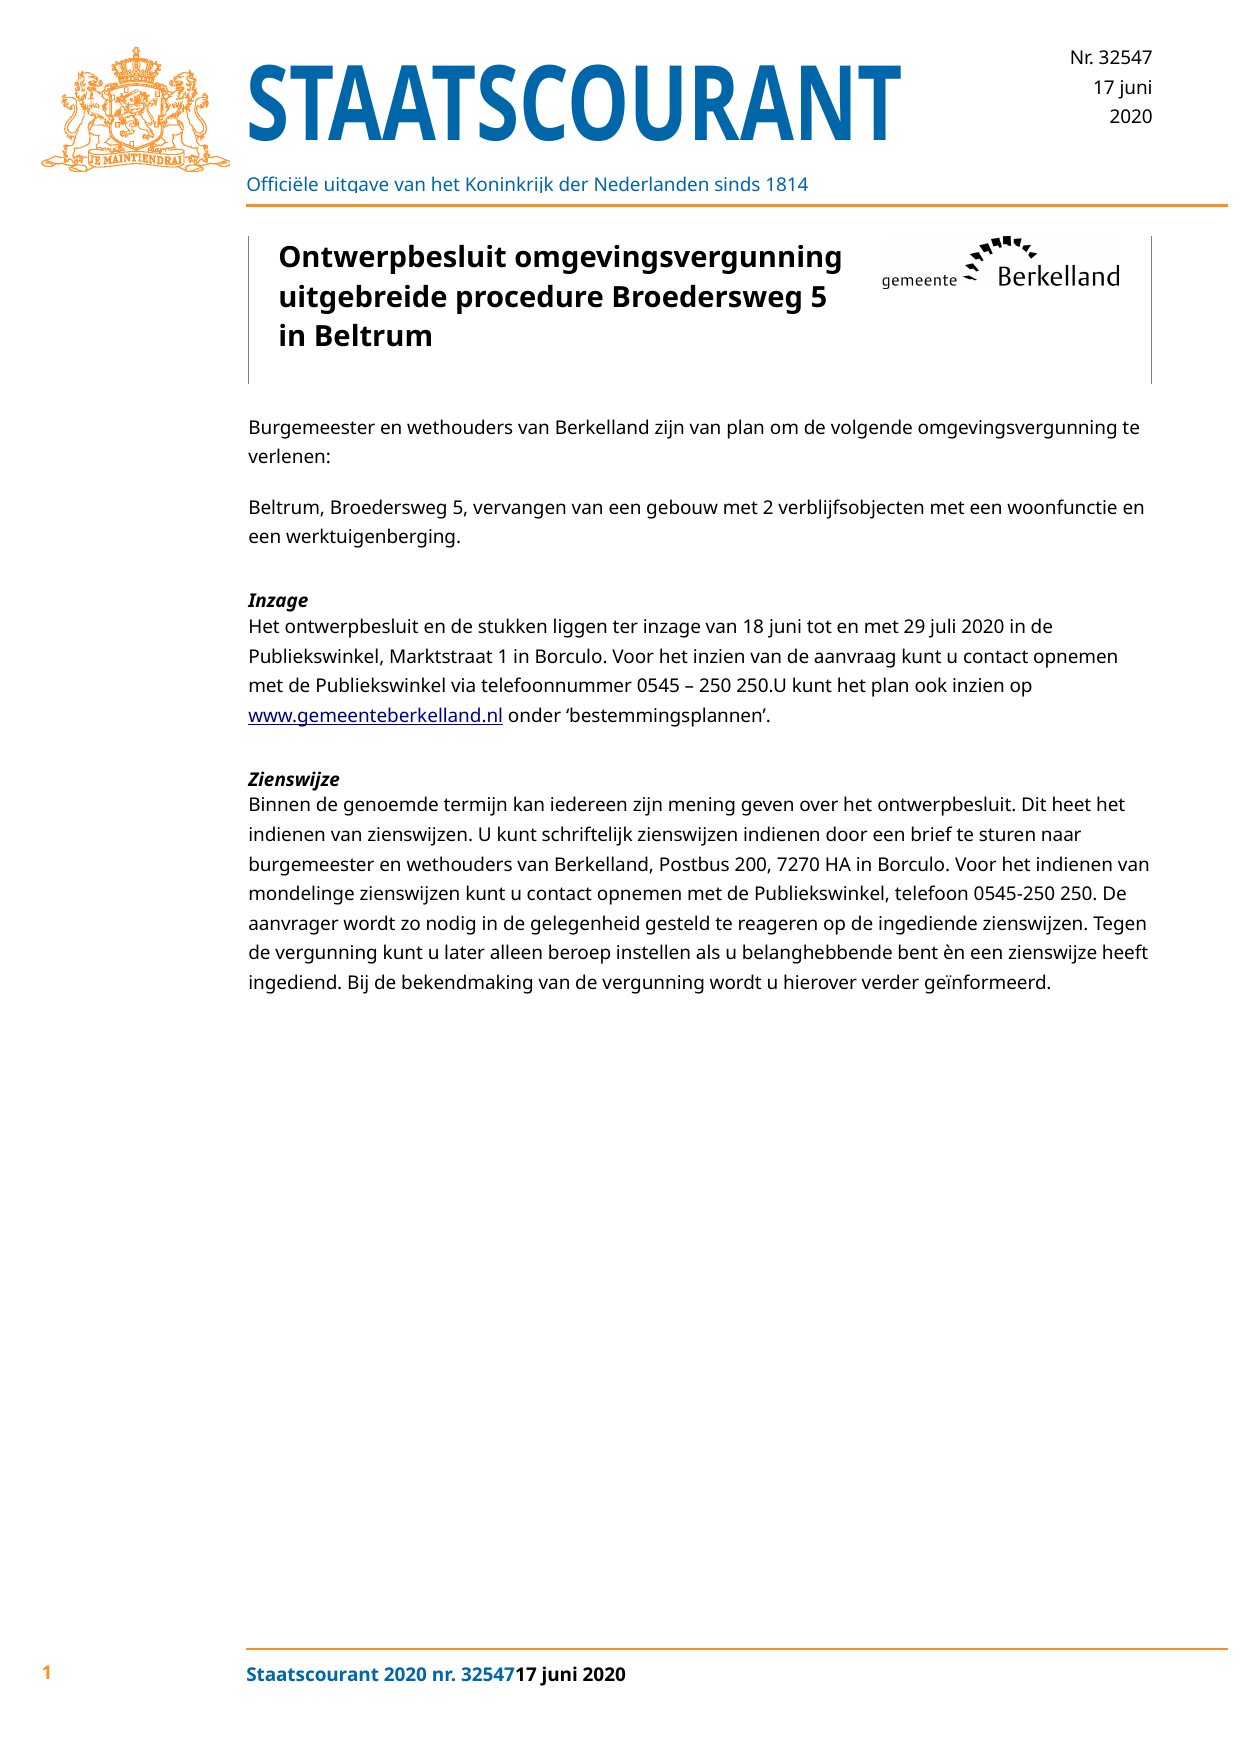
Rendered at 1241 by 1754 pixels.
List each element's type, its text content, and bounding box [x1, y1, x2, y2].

text Het ontwerpbesluit en de stukken liggen ter inzage van 18 juni tot en met 29 juli 2020 in de Publiekswinkel, Marktstraat 1 in Borculo. Voor het inzien van de aanvraag kunt u contact opnemen met de Publiekswinkel via telefoonnummer 0545 – 250 250.U kunt het plan ook inzien op www.gemeenteberkelland.nl onder ‘bestemmingsplannen’. [248, 613, 1152, 728]
table_header Ontwerpbesluit omgevingsvergunning uitgebreide procedure Broedersweg 5 in Beltrum [249, 236, 850, 384]
text Burgemeester en wethouders van Berkelland zijn van plan om de volgende omgevingsvergunning te verlenen: [248, 414, 1152, 469]
text Zienswijze [248, 766, 1152, 792]
text Beltrum, Broedersweg 5, vervangen van een gebouw met 2 verblijfsobjecten met een woonfunctie en een werktuigenberging. [248, 494, 1152, 549]
picture [882, 236, 1119, 289]
table_header [850, 236, 1151, 384]
text Binnen de genoemde termijn kan iedereen zijn mening geven over het ontwerpbesluit. Dit heet het indienen van zienswijzen. U kunt schriftelijk zienswijzen indienen door een brief te sturen naar burgemeester en wethouders van Berkelland, Postbus 200, 7270 HA in Borculo. Voor het indienen van mondelinge zienswijzen kunt u contact opnemen met de Publiekswinkel, telefoon 0545-250 250. De aanvrager wordt zo nodig in de gelegenheid gesteld te reageren op de ingediende zienswijzen. Tegen de vergunning kunt u later alleen beroep instellen als u belanghebbende bent èn een zienswijze heeft ingediend. Bij de bekendmaking van de vergunning wordt u hierover verder geïnformeerd. [248, 792, 1152, 995]
text Inzage [248, 587, 1152, 613]
picture [41, 47, 231, 172]
